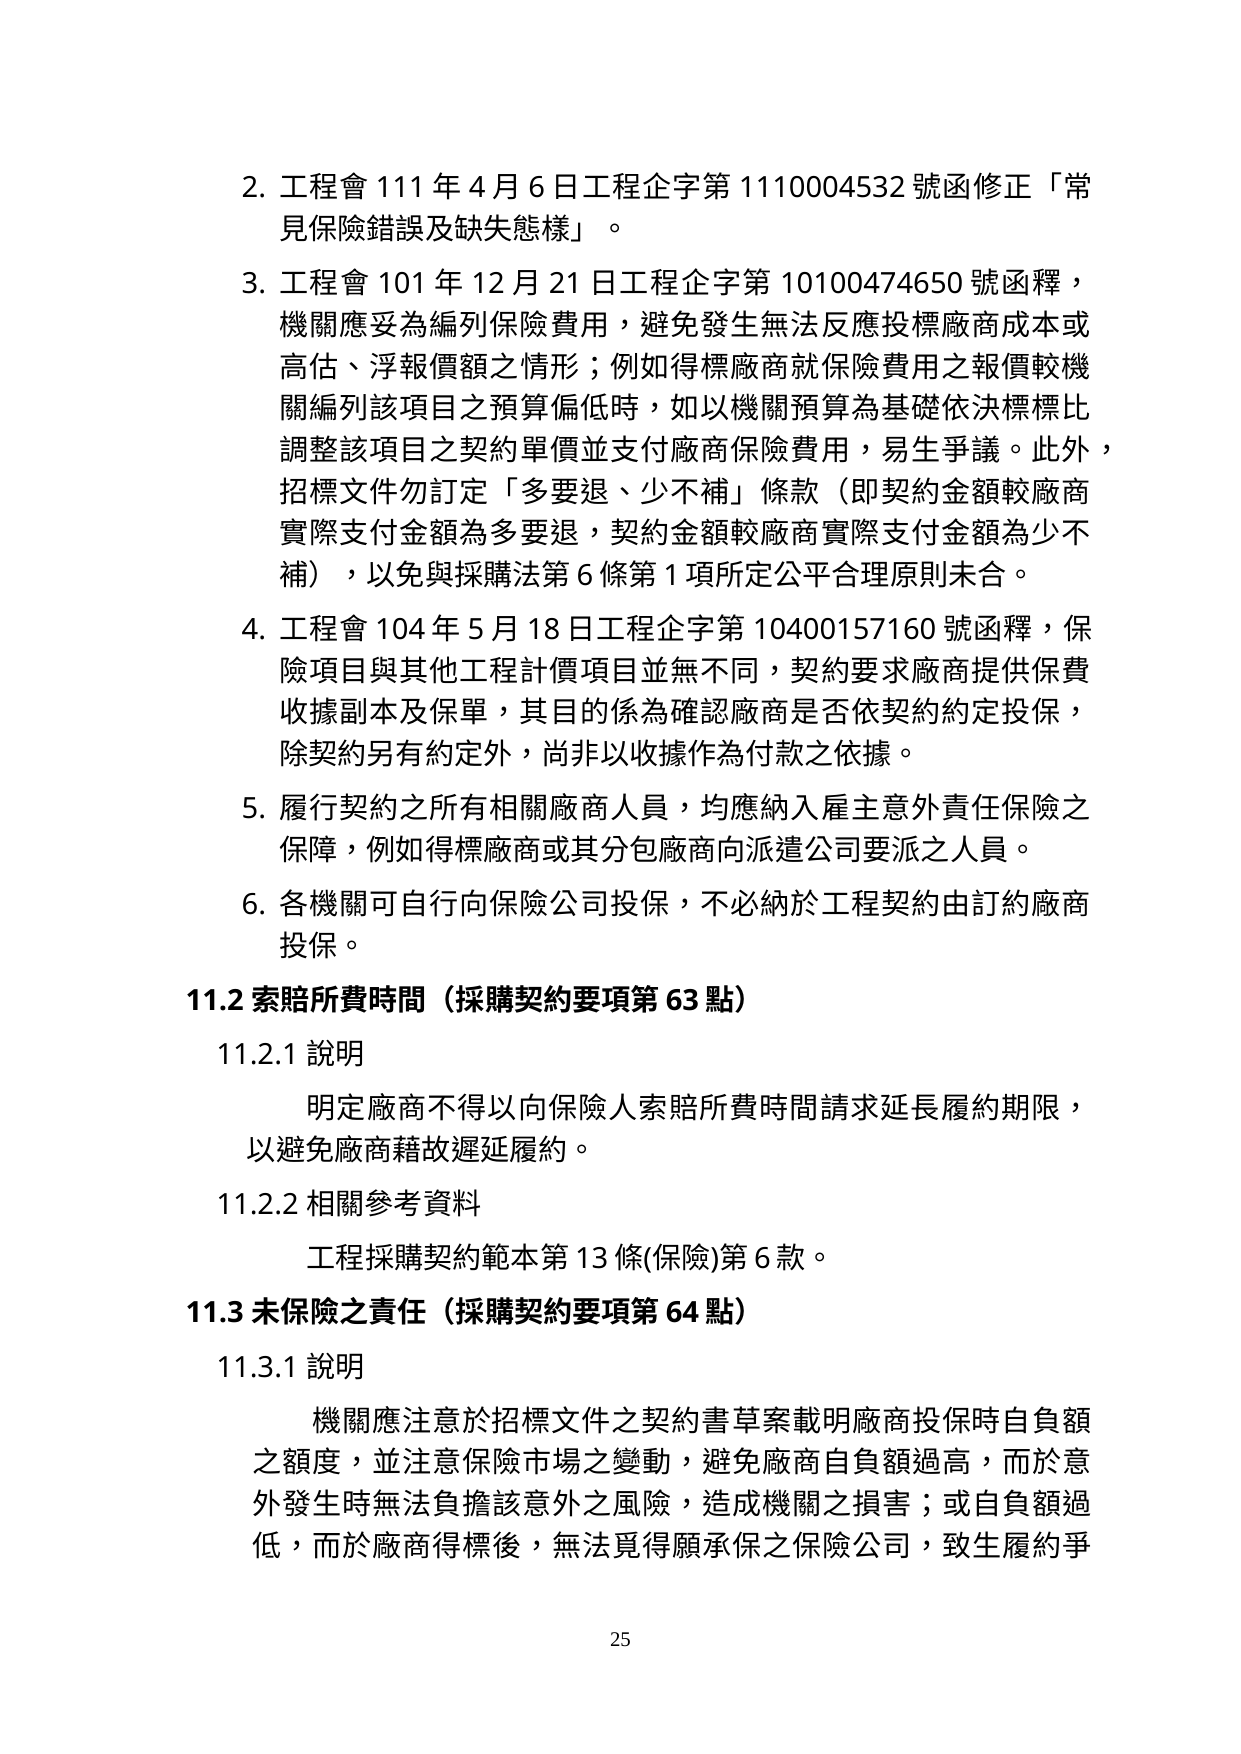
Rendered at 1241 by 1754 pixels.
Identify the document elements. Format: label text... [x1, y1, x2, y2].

text 11.2.1 說明 [216, 1031, 1092, 1073]
text 11.2.2 相關參考資料 [216, 1181, 1092, 1223]
list 工程會101年12月21日工程企字第10100474650號函釋，機關應妥為編列保險費用，避免發生無法反應投標廠商成本或高估、浮報價額之情形；例如得標廠商就保險費用之報價較機關編列該項目之預算偏低時，如以機關預算為基礎依決標標比調整該項目之契約單價並支付廠商保險費用，易生爭議。此外，招標文件勿訂定「多要退、少不補」條款（即契約金額較廠商實際支付金額為多要退，契約金額較廠商實際支付金額為少不補），以免與採購法第6條第1項所定公平合理原則未合。 [241, 260, 1092, 594]
list 工程會104年5月18日工程企字第10400157160號函釋，保險項目與其他工程計價項目並無不同，契約要求廠商提供保費收據副本及保單，其目的係為確認廠商是否依契約約定投保，除契約另有約定外，尚非以收據作為付款之依據。 [241, 606, 1092, 773]
text 11.3 未保險之責任（採購契約要項第64點） [185, 1289, 1092, 1331]
list 工程會111年4月6日工程企字第1110004532號函修正「常見保險錯誤及缺失態樣」。 [241, 164, 1092, 248]
text 11.2 索賠所費時間（採購契約要項第63點） [185, 977, 1092, 1019]
text 明定廠商不得以向保險人索賠所費時間請求延長履約期限，以避免廠商藉故遲延履約。 [247, 1085, 1092, 1169]
list 履行契約之所有相關廠商人員，均應納入雇主意外責任保險之保障，例如得標廠商或其分包廠商向派遣公司要派之人員。 [241, 785, 1092, 869]
text 11.3.1 說明 [216, 1344, 1092, 1385]
list 各機關可自行向保險公司投保，不必納於工程契約由訂約廠商投保。 [241, 881, 1092, 964]
text 工程採購契約範本第13條(保險)第6款。 [247, 1235, 1092, 1277]
text 機關應注意於招標文件之契約書草案載明廠商投保時自負額之額度，並注意保險市場之變動，避免廠商自負額過高，而於意外發生時無法負擔該意外之風險，造成機關之損害；或自負額過低，而於廠商得標後，無法覓得願承保之保險公司，致生履約爭 [252, 1398, 1092, 1564]
